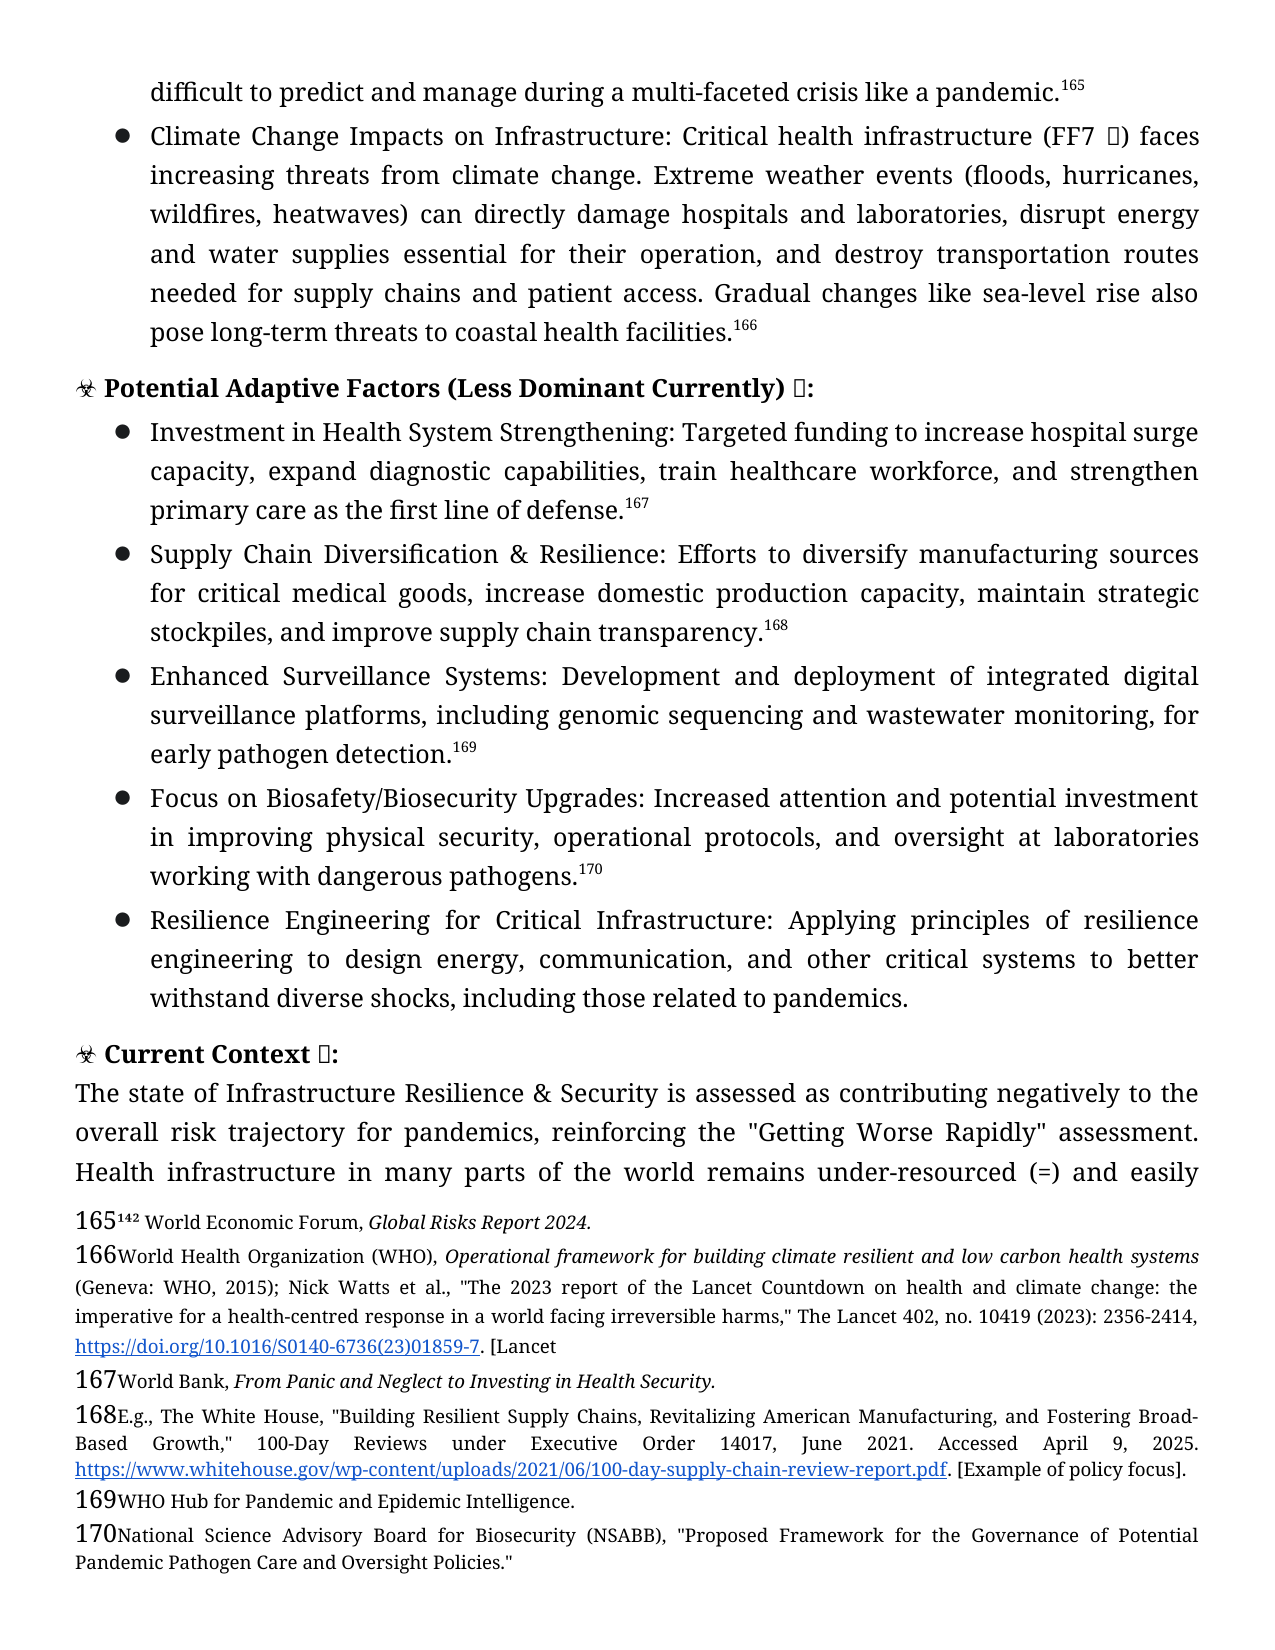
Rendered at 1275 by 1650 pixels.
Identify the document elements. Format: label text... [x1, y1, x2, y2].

subtitle ☣️ Current Context 🔌: [75, 1037, 1200, 1071]
text The state of Infrastructure Resilience & Security is assessed as contributing negatively to the overall risk trajectory for pandemics, reinforcing the "Getting Worse Rapidly" assessment. Health infrastructure in many parts of the world remains under-resourced (=) and easily [75, 1076, 1200, 1188]
list Resilience Engineering for Critical Infrastructure: Applying principles of resilience engineering to design energy, communication, and other critical systems to better withstand diverse shocks, including those related to pandemics. [112, 898, 1200, 1015]
list Focus on Biosafety/Biosecurity Upgrades: Increased attention and potential investment in improving physical security, operational protocols, and oversight at laboratories working with dangerous pathogens. [112, 776, 1200, 893]
subtitle ☣️ Potential Adaptive Factors (Less Dominant Currently) 🔌: [75, 370, 1200, 404]
list National Science Advisory Board for Biosecurity (NSABB), "Proposed Framework for the Governance of Potential Pandemic Pathogen Care and Oversight Policies." [75, 1515, 1200, 1575]
list Climate Change Impacts on Infrastructure: Critical health infrastructure (FF7 🔌) faces increasing threats from climate change. Extreme weather events (floods, hurricanes, wildfires, heatwaves) can directly damage hospitals and laboratories, disrupt energy and water supplies essential for their operation, and destroy transportation routes needed for supply chains and patient access. Gradual changes like sea-level rise also pose long-term threats to coastal health facilities. [112, 114, 1200, 349]
list WHO Hub for Pandemic and Epidemic Intelligence. [75, 1481, 1200, 1515]
list World Bank, From Panic and Neglect to Investing in Health Security. [75, 1362, 1200, 1396]
list E.g., The White House, "Building Resilient Supply Chains, Revitalizing American Manufacturing, and Fostering Broad-Based Growth," 100-Day Reviews under Executive Order 14017, June 2021. Accessed April 9, 2025. https://www.whitehouse.gov/wp-content/uploads/2021/06/100-day-supply-chain-review-report.pdf. [Example of policy focus]. [75, 1396, 1200, 1481]
list difficult to predict and manage during a multi-faceted crisis like a pandemic. [112, 75, 1200, 109]
list World Health Organization (WHO), Operational framework for building climate resilient and low carbon health systems (Geneva: WHO, 2015); Nick Watts et al., "The 2023 report of the Lancet Countdown on health and climate change: the imperative for a health-centred response in a world facing irreversible harms," The Lancet 402, no. 10419 (2023): 2356-2414, https://doi.org/10.1016/S0140-6736(23)01859-7. [Lancet [75, 1237, 1200, 1358]
list Enhanced Surveillance Systems: Development and deployment of integrated digital surveillance platforms, including genomic sequencing and wastewater monitoring, for early pathogen detection. [112, 654, 1200, 771]
list Investment in Health System Strengthening: Targeted funding to increase hospital surge capacity, expand diagnostic capabilities, train healthcare workforce, and strengthen primary care as the first line of defense. [112, 409, 1200, 527]
list ¹⁴² World Economic Forum, Global Risks Report 2024. [75, 1202, 1200, 1237]
list Supply Chain Diversification & Resilience: Efforts to diversify manufacturing sources for critical medical goods, increase domestic production capacity, maintain strategic stockpiles, and improve supply chain transparency. [112, 532, 1200, 649]
